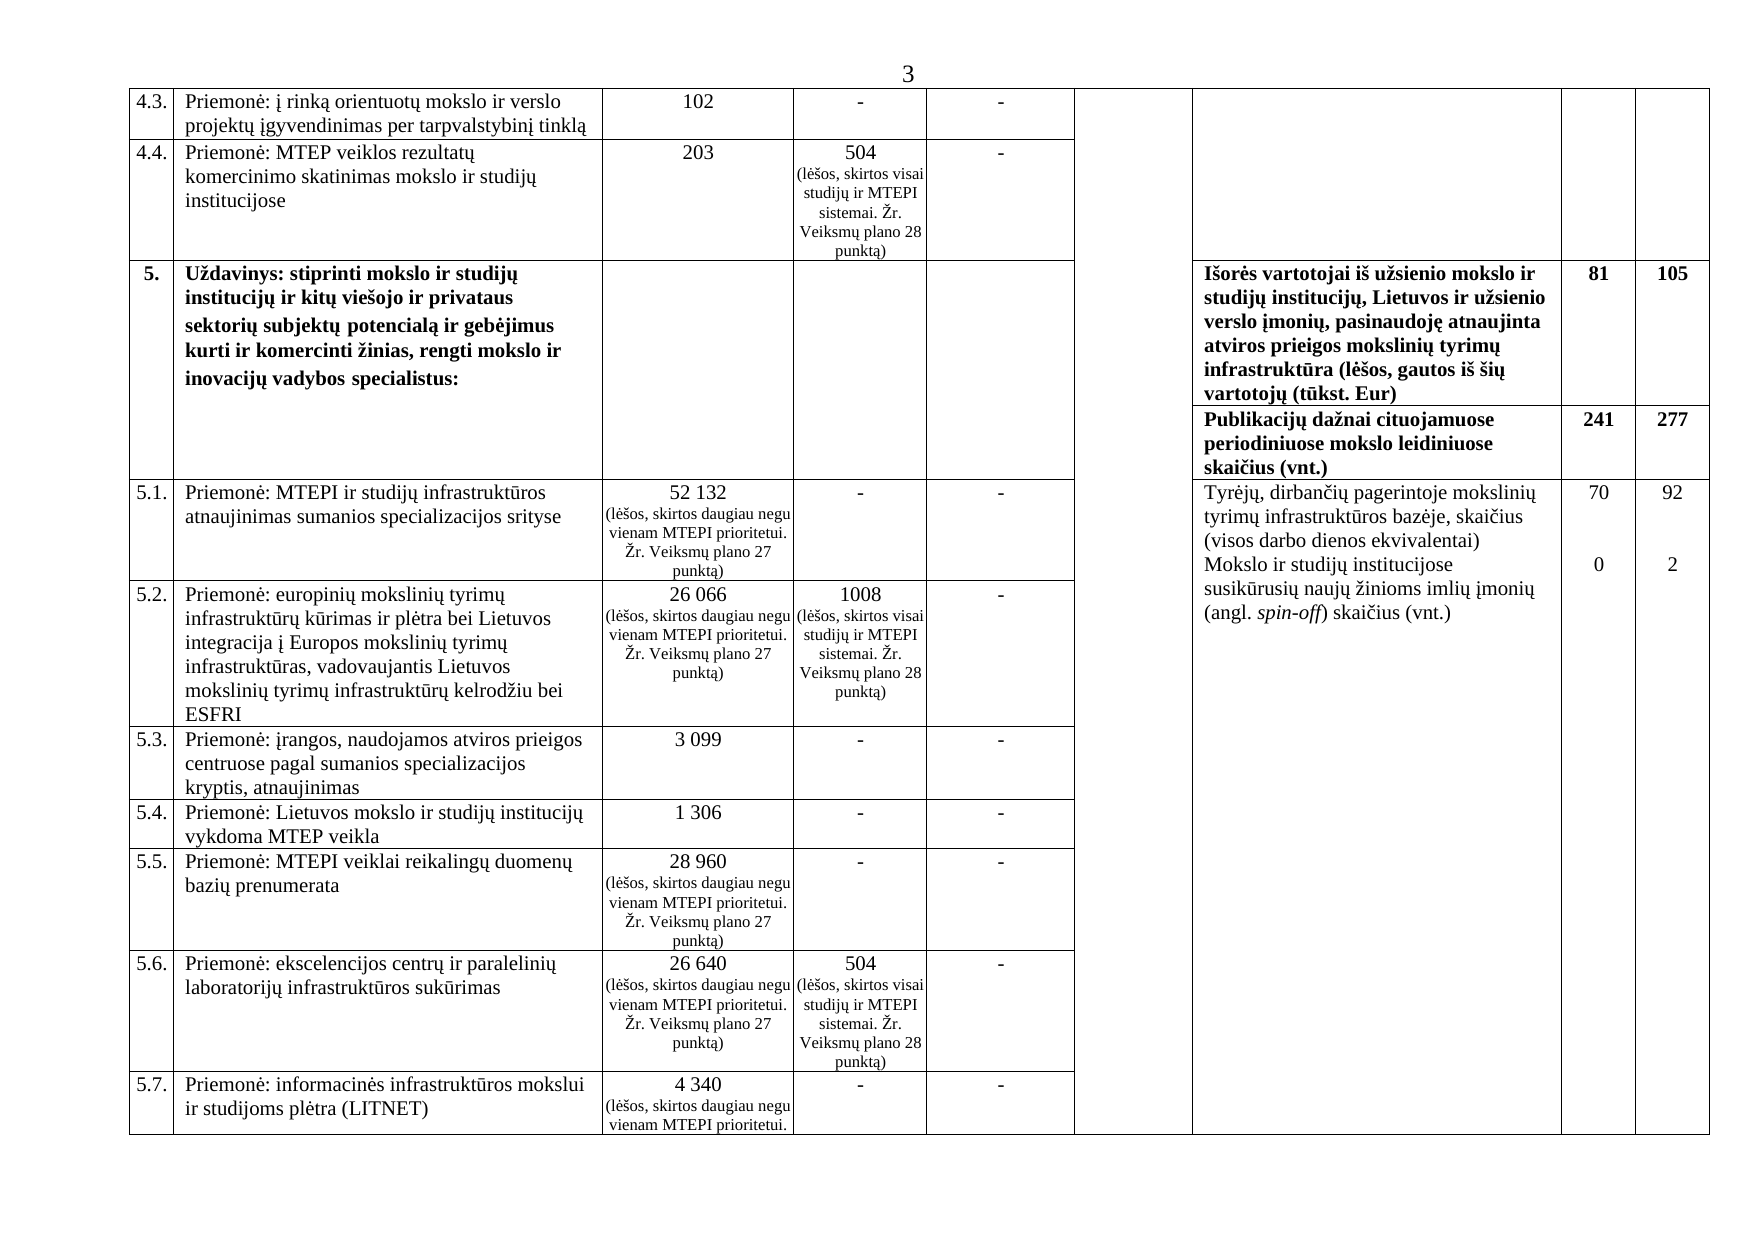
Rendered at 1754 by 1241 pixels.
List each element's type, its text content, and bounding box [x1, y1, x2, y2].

table_cell 5.3. [130, 727, 173, 799]
table_cell 81 [1562, 261, 1635, 405]
table_cell - [794, 480, 926, 580]
table_cell Priemonė: Lietuvos mokslo ir studijų institucijų vykdoma MTEP veikla [174, 800, 602, 848]
table_cell - [927, 951, 1074, 1071]
table_cell 4 340 (lėšos, skirtos daugiau negu vienam MTEPI prioritetui. [603, 1072, 793, 1134]
table_cell - [927, 89, 1074, 139]
table_cell Tyrėjų, dirbančių pagerintoje mokslinių tyrimų infrastruktūros bazėje, skaičius (visos darbo dienos ekvivalentai) Mokslo ir studijų institucijose susikūrusių naujų žinioms imlių įmonių (angl. spin-off) skaičius (vnt.) [1193, 480, 1561, 1134]
table_cell - [927, 800, 1074, 848]
table_cell [1075, 89, 1192, 1134]
table_cell [794, 261, 926, 479]
table_cell 26 066 (lėšos, skirtos daugiau negu vienam MTEPI prioritetui. Žr. Veiksmų plano 27 punktą) [603, 581, 793, 726]
table_cell Uždavinys: stiprinti mokslo ir studijų institucijų ir kitų viešojo ir privataus sektorių subjektų potencialą ir gebėjimus kurti ir komercinti žinias, rengti mokslo ir inovacijų vadybos specialistus: [174, 261, 602, 479]
table_cell - [927, 727, 1074, 799]
table_cell - [794, 727, 926, 799]
table_cell 1 306 [603, 800, 793, 848]
table_cell 241 [1562, 406, 1635, 479]
table_cell 5.4. [130, 800, 173, 848]
table_cell 105 [1636, 261, 1709, 405]
table_cell 5.7. [130, 1072, 173, 1134]
table_cell 5.2. [130, 581, 173, 726]
table_cell Priemonė: įrangos, naudojamos atviros prieigos centruose pagal sumanios specializacijos kryptis, atnaujinimas [174, 727, 602, 799]
table_cell - [927, 480, 1074, 580]
table_cell - [927, 140, 1074, 260]
table_cell Priemonė: europinių mokslinių tyrimų infrastruktūrų kūrimas ir plėtra bei Lietuvos integracija į Europos mokslinių tyrimų infrastruktūras, vadovaujantis Lietuvos mokslinių tyrimų infrastruktūrų kelrodžiu bei ESFRI [174, 581, 602, 726]
table_cell Priemonė: MTEP veiklos rezultatų komercinimo skatinimas mokslo ir studijų institucijose [174, 140, 602, 260]
table_cell - [927, 581, 1074, 726]
table_cell Išorės vartotojai iš užsienio mokslo ir studijų institucijų, Lietuvos ir užsienio verslo įmonių, pasinaudoję atnaujinta atviros prieigos mokslinių tyrimų infrastruktūra (lėšos, gautos iš šių vartotojų (tūkst. Eur) [1193, 261, 1561, 405]
table_cell [1193, 89, 1561, 260]
table_cell 3 099 [603, 727, 793, 799]
table_cell 52 132 (lėšos, skirtos daugiau negu vienam MTEPI prioritetui. Žr. Veiksmų plano 27 punktą) [603, 480, 793, 580]
table_cell 4.3. [130, 89, 173, 139]
table_cell [927, 261, 1074, 479]
table_cell 70 0 [1562, 480, 1635, 1134]
table_cell 5.6. [130, 951, 173, 1071]
table_cell 92 2 [1636, 480, 1709, 1134]
table_cell Publikacijų dažnai cituojamuose periodiniuose mokslo leidiniuose skaičius (vnt.) [1193, 406, 1561, 479]
table_cell 504 (lėšos, skirtos visai studijų ir MTEPI sistemai. Žr. Veiksmų plano 28 punktą) [794, 951, 926, 1071]
table_cell - [794, 1072, 926, 1134]
table_cell - [794, 800, 926, 848]
table_cell Priemonė: informacinės infrastruktūros mokslui ir studijoms plėtra (LITNET) [174, 1072, 602, 1134]
table_cell [1636, 89, 1709, 260]
table_cell 5. [130, 261, 173, 479]
table_cell Priemonė: į rinką orientuotų mokslo ir verslo projektų įgyvendinimas per tarpvalstybinį tinklą [174, 89, 602, 139]
table_cell 28 960 (lėšos, skirtos daugiau negu vienam MTEPI prioritetui. Žr. Veiksmų plano 27 punktą) [603, 849, 793, 950]
table_cell 26 640 (lėšos, skirtos daugiau negu vienam MTEPI prioritetui. Žr. Veiksmų plano 27 punktą) [603, 951, 793, 1071]
table_cell Priemonė: MTEPI veiklai reikalingų duomenų bazių prenumerata [174, 849, 602, 950]
table_cell Priemonė: MTEPI ir studijų infrastruktūros atnaujinimas sumanios specializacijos srityse [174, 480, 602, 580]
table_cell 5.1. [130, 480, 173, 580]
table_cell 504 (lėšos, skirtos visai studijų ir MTEPI sistemai. Žr. Veiksmų plano 28 punktą) [794, 140, 926, 260]
table_cell - [794, 89, 926, 139]
table_cell [603, 261, 793, 479]
table_cell Priemonė: ekscelencijos centrų ir paralelinių laboratorijų infrastruktūros sukūrimas [174, 951, 602, 1071]
table_cell 102 [603, 89, 793, 139]
table_cell 4.4. [130, 140, 173, 260]
table_cell - [794, 849, 926, 950]
table_cell - [927, 1072, 1074, 1134]
table_cell 5.5. [130, 849, 173, 950]
table_cell 203 [603, 140, 793, 260]
table_cell 277 [1636, 406, 1709, 479]
table_cell 1008 (lėšos, skirtos visai studijų ir MTEPI sistemai. Žr. Veiksmų plano 28 punktą) [794, 581, 926, 726]
table_cell - [927, 849, 1074, 950]
table_cell [1562, 89, 1635, 260]
